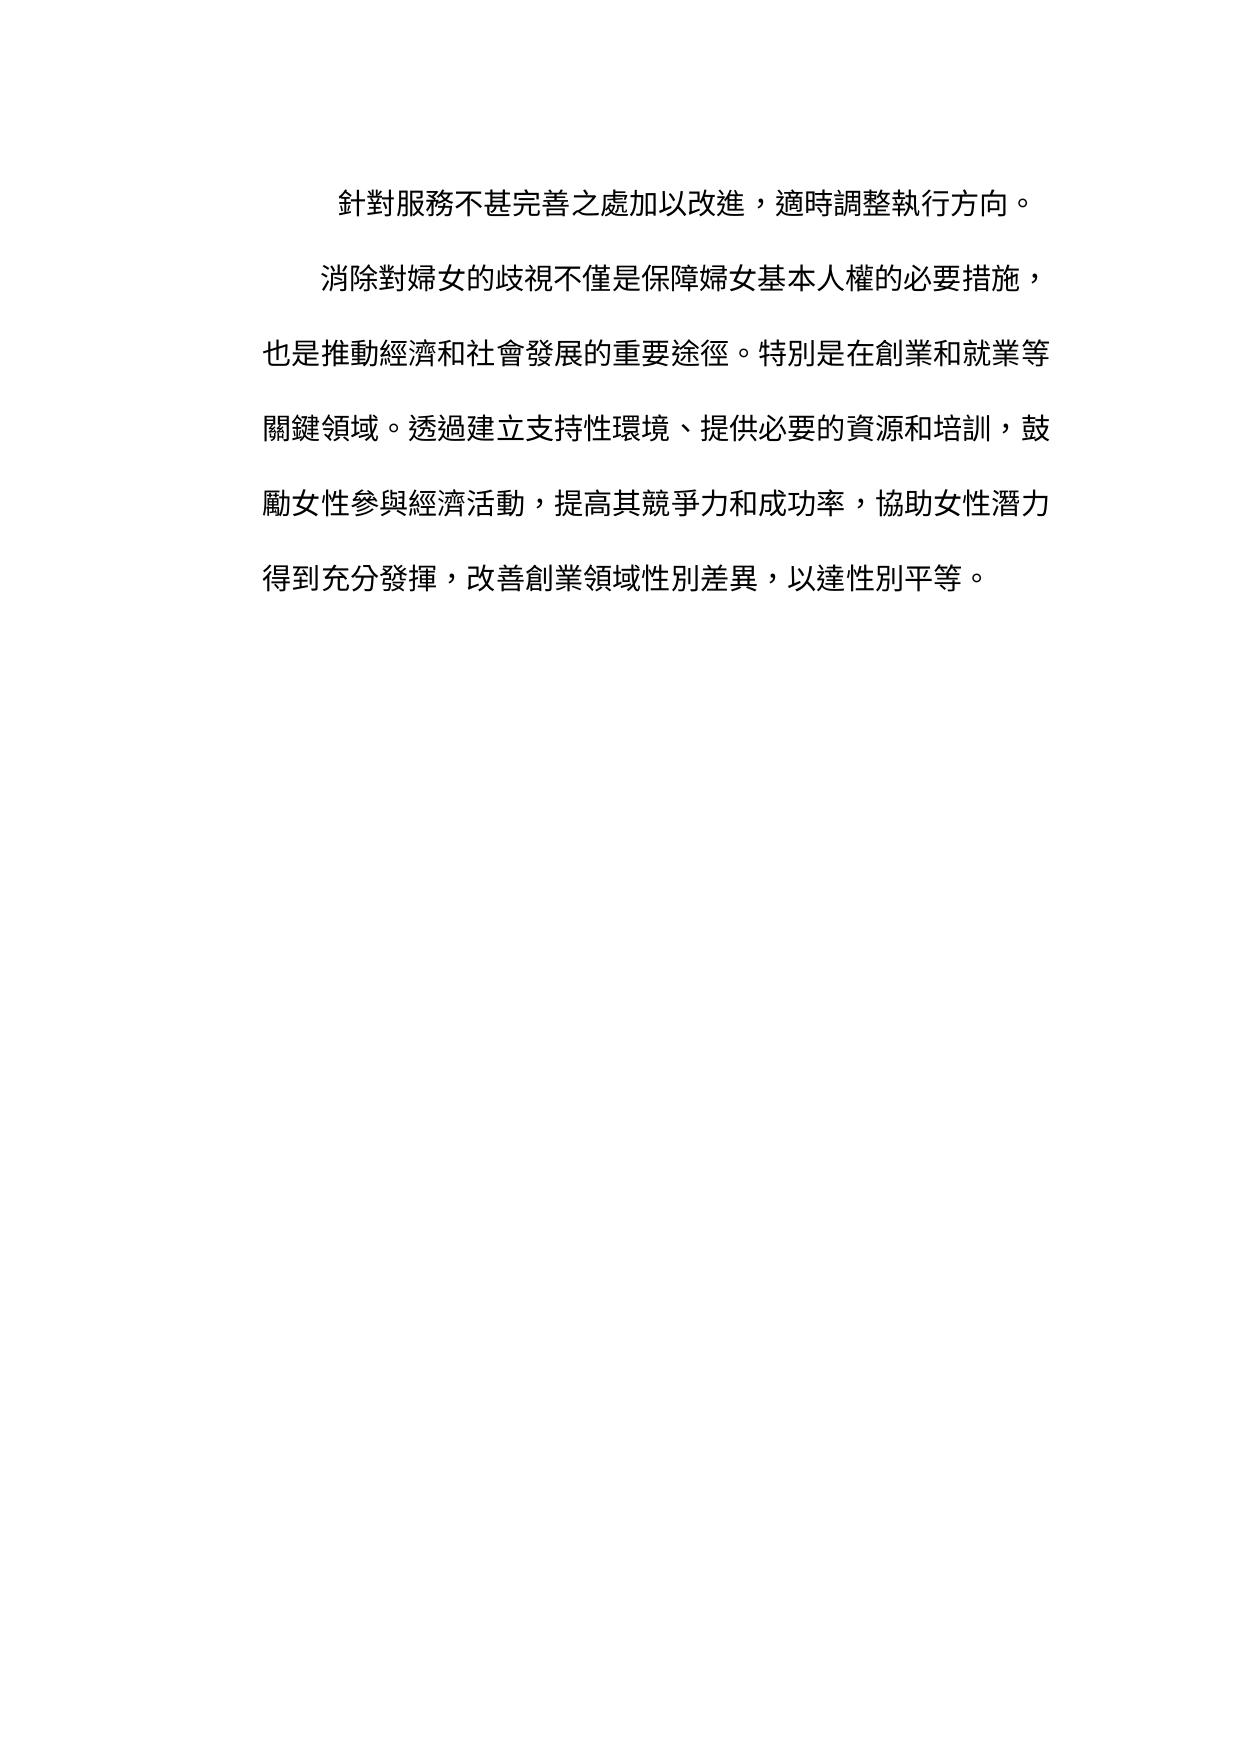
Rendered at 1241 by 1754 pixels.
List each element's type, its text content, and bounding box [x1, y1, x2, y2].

list 針對服務不甚完善之處加以改進，適時調整執行方向。 [262, 164, 1053, 239]
list 消除對婦女的歧視不僅是保障婦女基本人權的必要措施，也是推動經濟和社會發展的重要途徑。特別是在創業和就業等關鍵領域。透過建立支持性環境、提供必要的資源和培訓，鼓勵女性參與經濟活動，提高其競爭力和成功率，協助女性潛力得到充分發揮，改善創業領域性別差異，以達性別平等。 [262, 239, 1053, 614]
